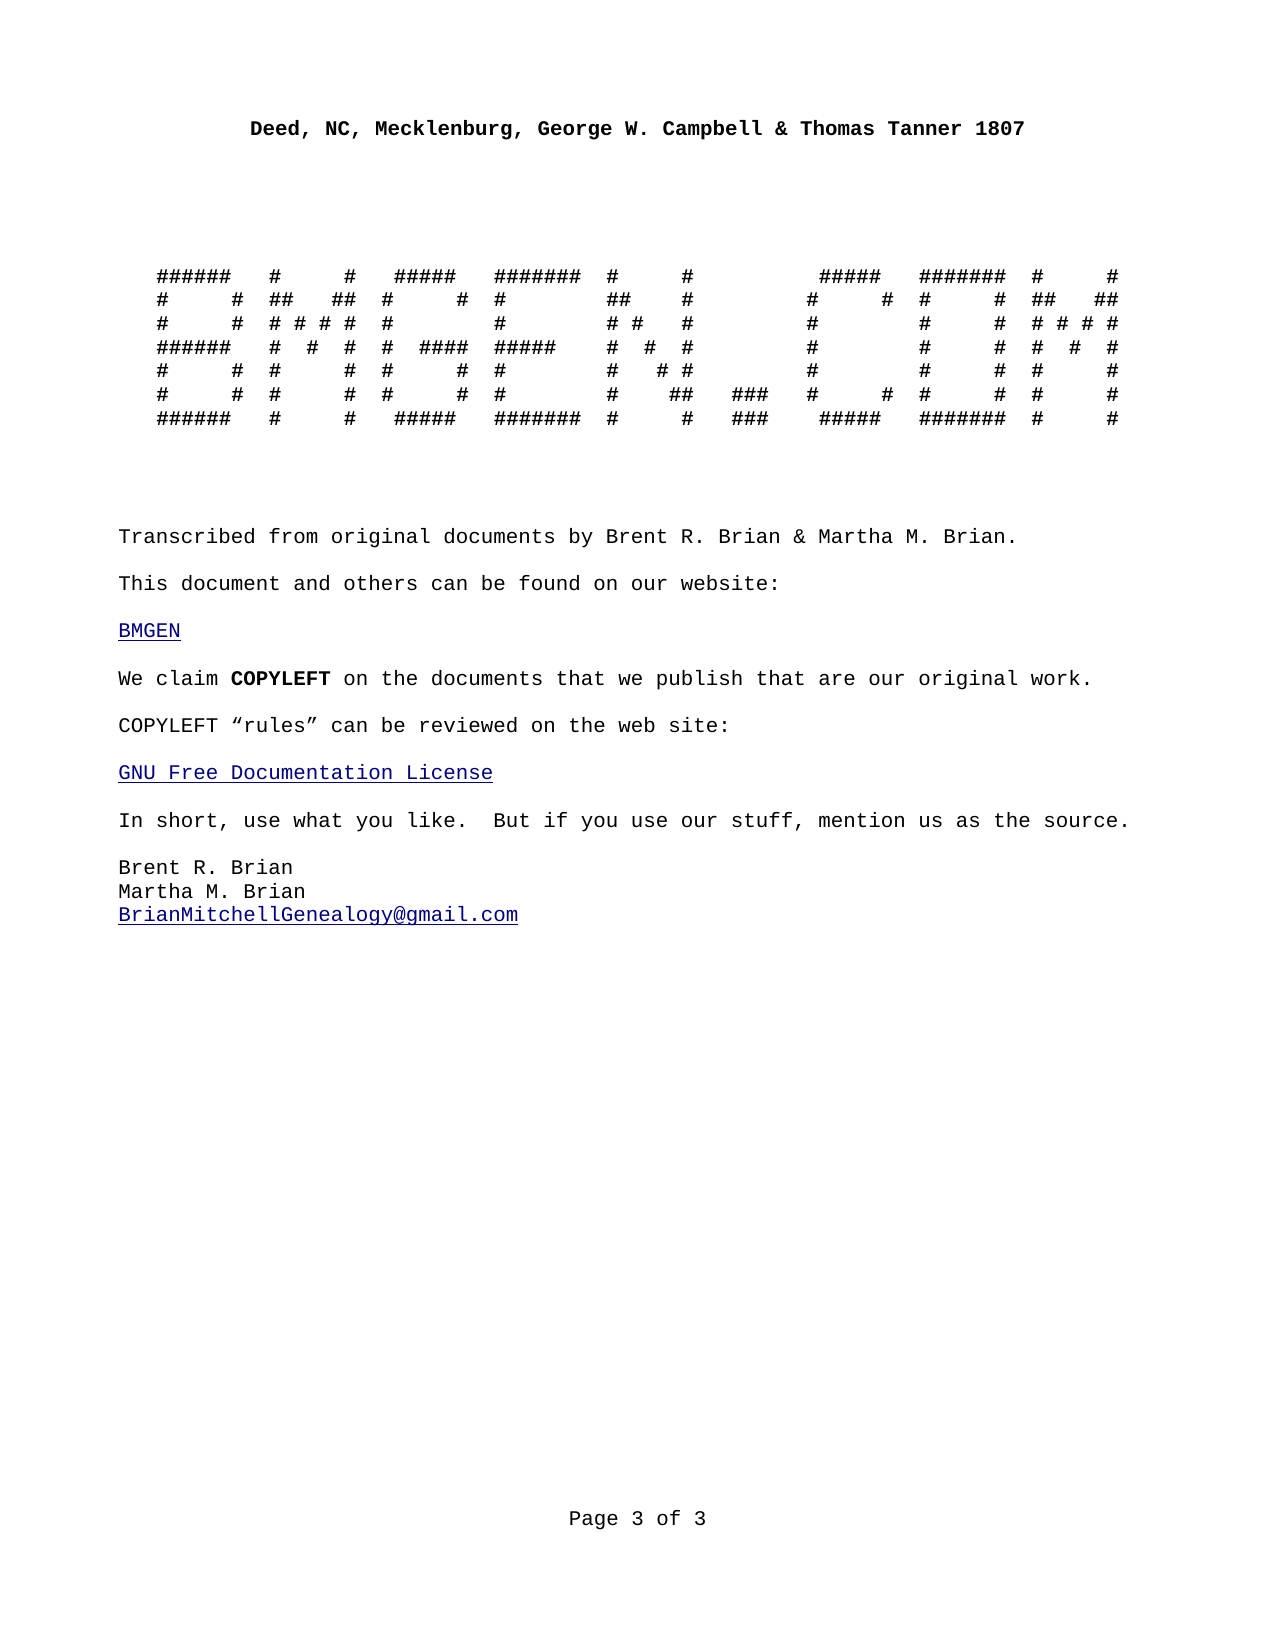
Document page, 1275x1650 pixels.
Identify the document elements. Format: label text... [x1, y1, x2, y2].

text ###### # # ##### ####### # # ### ##### ####### # # [118, 408, 1157, 431]
text Brent R. Brian [118, 857, 1157, 881]
text COPYLEFT “rules” can be reviewed on the web site: [118, 715, 1157, 739]
text BMGEN [118, 621, 1157, 644]
text # # # # # # # # # # # # # # # # # # [118, 313, 1157, 337]
text Transcribed from original documents by Brent R. Brian & Martha M. Brian. [118, 526, 1157, 549]
text ###### # # ##### ####### # # ##### ####### # # [118, 266, 1157, 289]
text GNU Free Documentation License [118, 762, 1157, 786]
text # # # # # # # # # # # # # # # [118, 360, 1157, 384]
text We claim COPYLEFT on the documents that we publish that are our original work. [118, 668, 1157, 691]
text # # ## ## # # # ## # # # # # ## ## [118, 289, 1157, 313]
text In short, use what you like. But if you use our stuff, mention us as the source. [118, 810, 1157, 833]
text Martha M. Brian [118, 881, 1157, 904]
text ###### # # # # #### ##### # # # # # # # # # [118, 337, 1157, 360]
text This document and others can be found on our website: [118, 573, 1157, 597]
text # # # # # # # # ## ### # # # # # # [118, 384, 1157, 408]
text BrianMitchellGenealogy@gmail.com [118, 904, 1157, 928]
